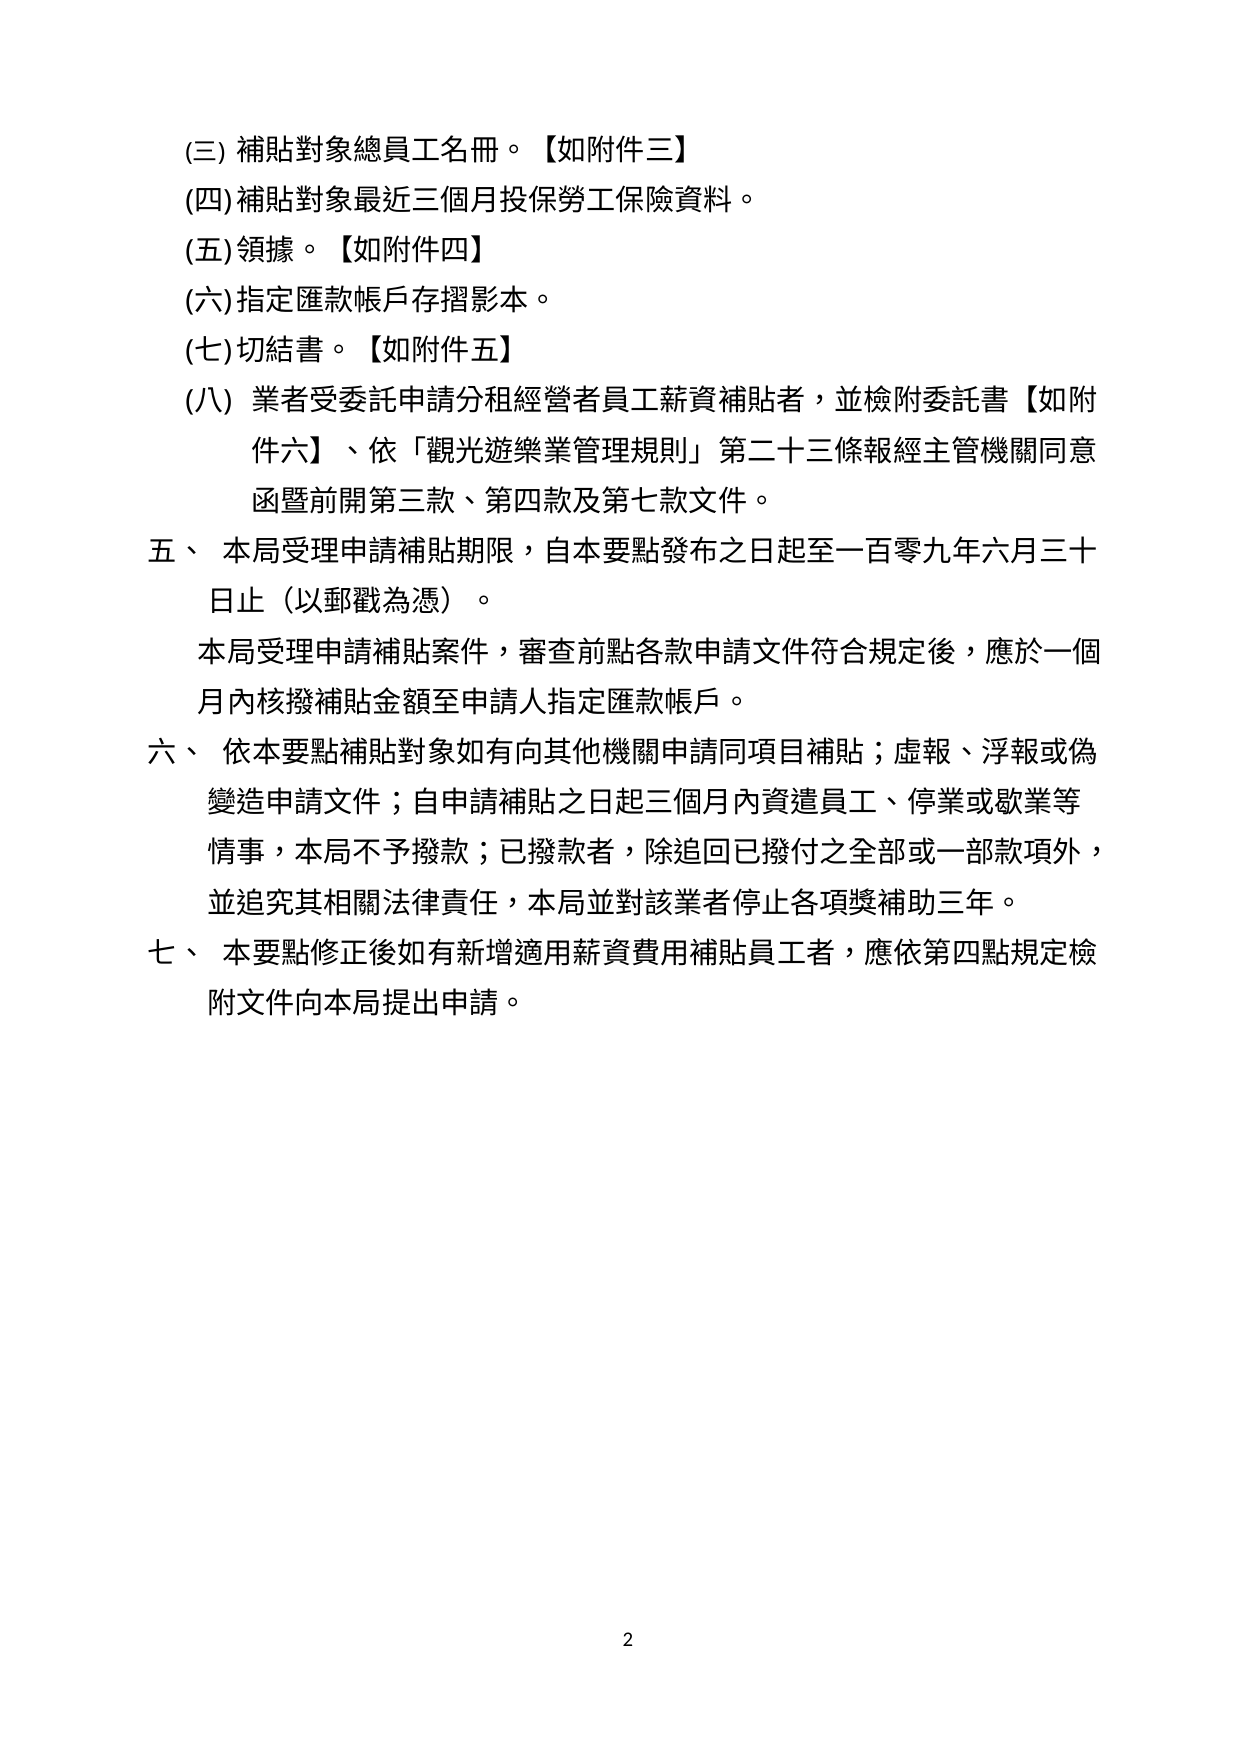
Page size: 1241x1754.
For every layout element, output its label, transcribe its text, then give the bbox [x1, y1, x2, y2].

list 依本要點補貼對象如有向其他機關申請同項目補貼；虛報、浮報或偽變造申請文件；自申請補貼之日起三個月內資遣員工、停業或歇業等情事，本局不予撥款；已撥款者，除追回已撥付之全部或一部款項外，並追究其相關法律責任，本局並對該業者停止各項獎補助三年。 [148, 721, 1107, 921]
list 切結書。【如附件五】 [185, 319, 1107, 369]
text 本局受理申請補貼案件，審查前點各款申請文件符合規定後，應於一個月內核撥補貼金額至申請人指定匯款帳戶。 [198, 620, 1107, 721]
list 指定匯款帳戶存摺影本。 [185, 269, 1107, 319]
list 本局受理申請補貼期限，自本要點發布之日起至一百零九年六月三十日止（以郵戳為憑）。 [148, 520, 1107, 620]
list 領據。【如附件四】 [185, 218, 1107, 269]
list 本要點修正後如有新增適用薪資費用補貼員工者，應依第四點規定檢附文件向本局提出申請。 [148, 921, 1107, 1022]
list 補貼對象最近三個月投保勞工保險資料。 [185, 168, 1107, 218]
list 補貼對象總員工名冊。【如附件三】 [185, 118, 1107, 168]
list 業者受委託申請分租經營者員工薪資補貼者，並檢附委託書【如附件六】、依「觀光遊樂業管理規則」第二十三條報經主管機關同意函暨前開第三款、第四款及第七款文件。 [185, 369, 1107, 520]
